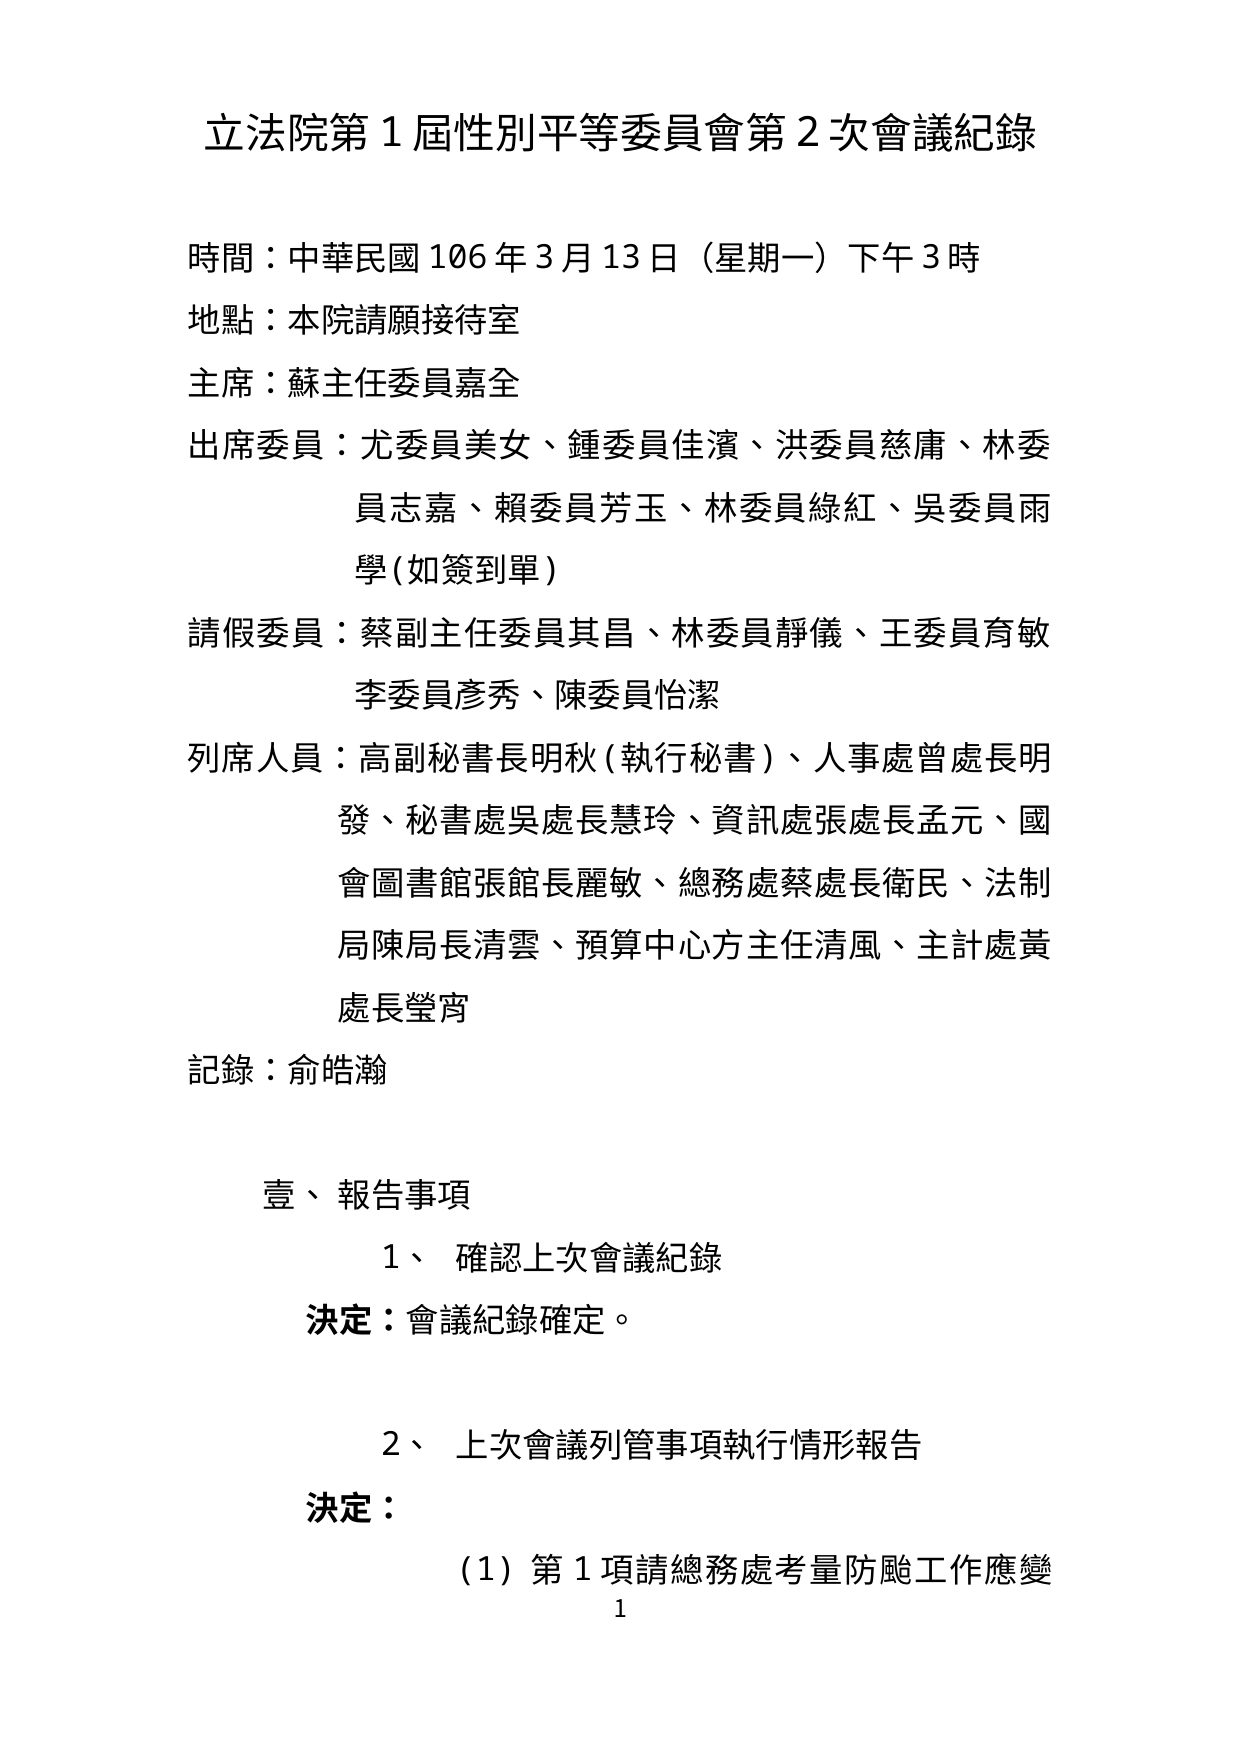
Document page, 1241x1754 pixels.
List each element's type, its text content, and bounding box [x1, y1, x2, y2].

list 上次會議列管事項執行情形報告 [381, 1401, 1053, 1464]
text 請假委員：蔡副主任委員其昌、林委員靜儀、王委員育敏、李委員彥秀、陳委員怡潔 [187, 589, 1053, 714]
list 確認上次會議紀錄 [381, 1214, 1053, 1276]
list 第1項請總務處考量防颱工作應變 [456, 1526, 1053, 1589]
text 決定：會議紀錄確定。 [306, 1276, 1053, 1339]
text 時間：中華民國106年3月13日（星期一）下午3時 [187, 214, 1053, 276]
text 決定： [306, 1464, 1053, 1526]
text 出席委員：尤委員美女、鍾委員佳濱、洪委員慈庸、林委員志嘉、賴委員芳玉、林委員綠紅、吳委員雨學(如簽到單) [187, 401, 1053, 589]
text 主席：蘇主任委員嘉全 [187, 339, 1053, 401]
list 報告事項 [262, 1151, 1053, 1214]
text 地點：本院請願接待室 [187, 276, 1053, 339]
text 記錄：俞皓瀚 [187, 1026, 1053, 1089]
text 列席人員：高副秘書長明秋(執行秘書)、人事處曾處長明發、秘書處吳處長慧玲、資訊處張處長孟元、國會圖書館張館長麗敏、總務處蔡處長衛民、法制局陳局長清雲、預算中心方主任清風、主計處黃處長瑩宵 [187, 714, 1053, 1026]
text 立法院第1屆性別平等委員會第2次會議紀錄 [187, 89, 1053, 151]
